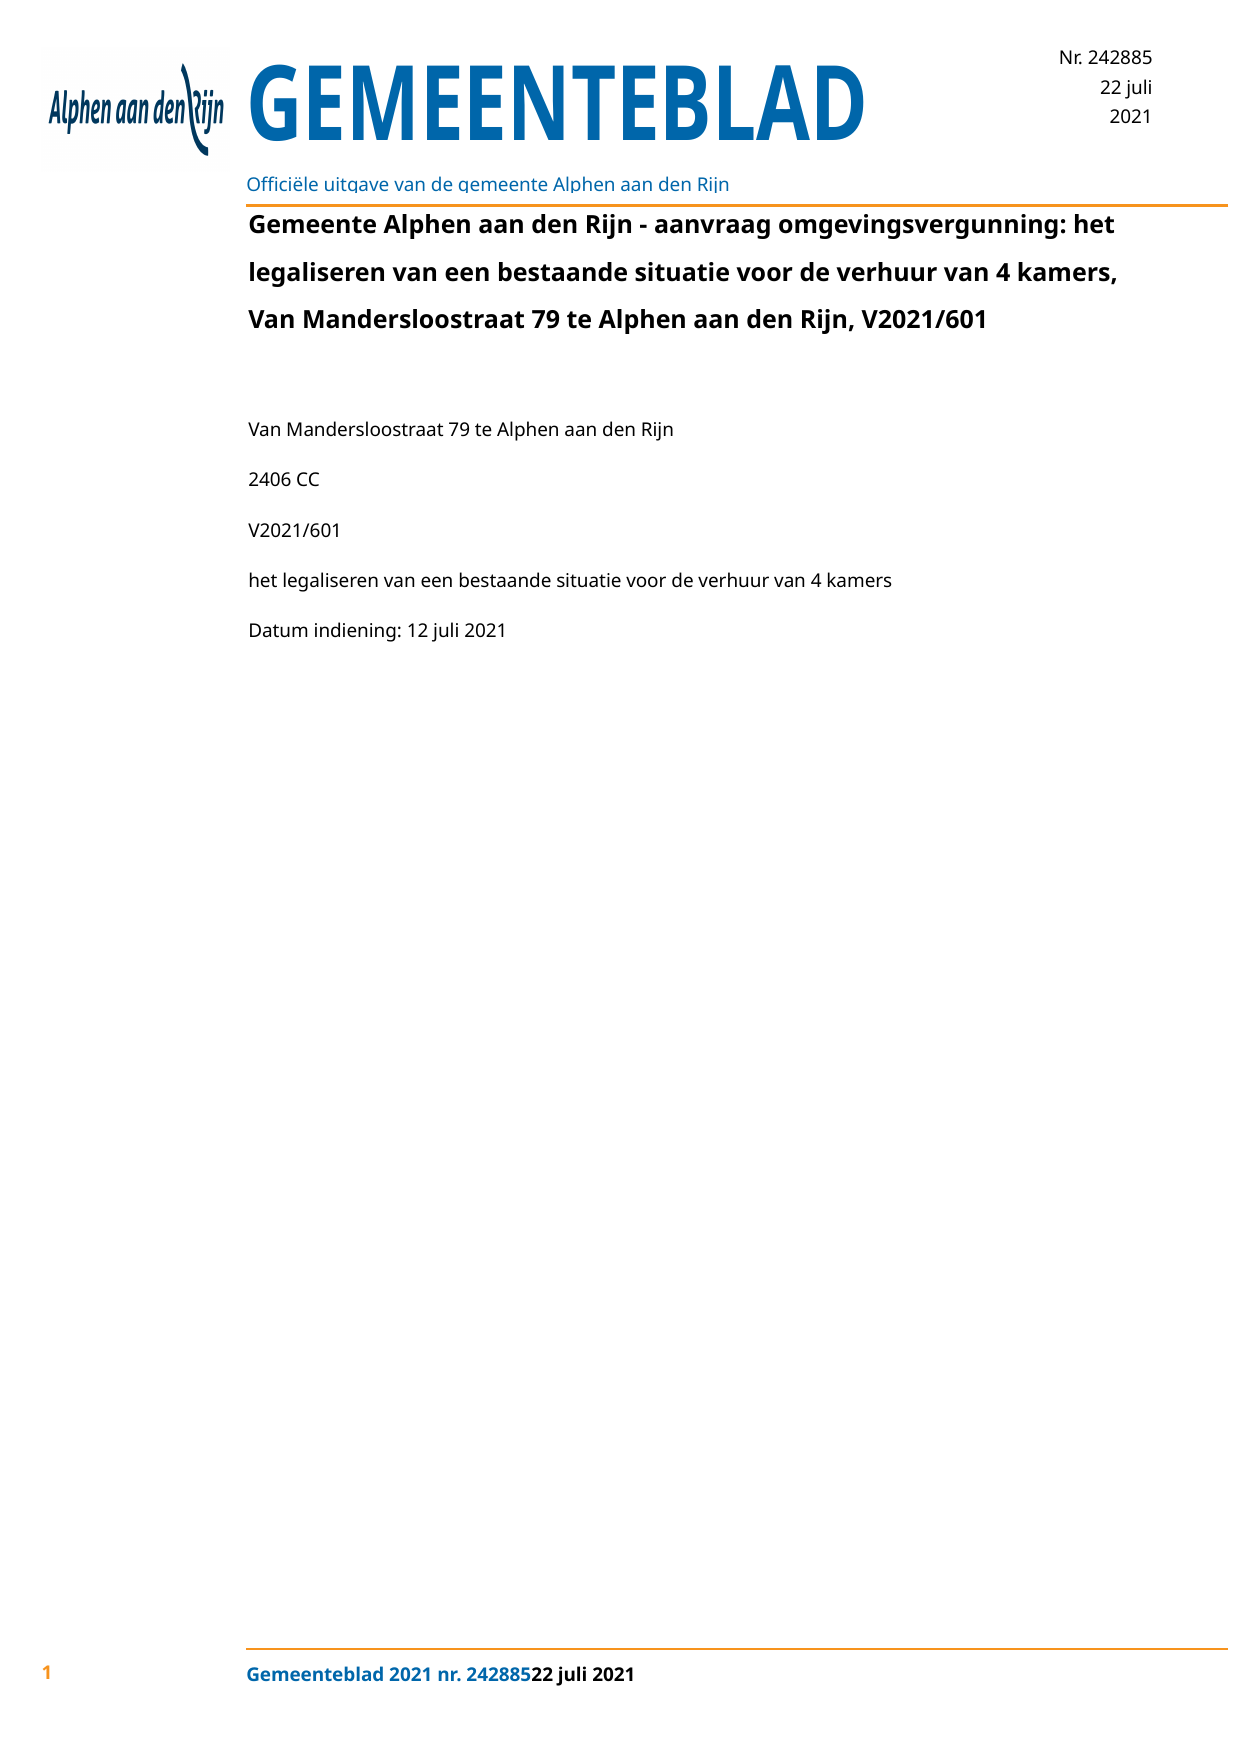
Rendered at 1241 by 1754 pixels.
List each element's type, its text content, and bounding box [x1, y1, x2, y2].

text V2021/601 [248, 517, 1152, 542]
text 2406 CC [248, 466, 1152, 492]
text het legaliseren van een bestaande situatie voor de verhuur van 4 kamers [248, 567, 1152, 593]
text Datum indiening: 12 juli 2021 [248, 618, 1152, 643]
picture [41, 47, 231, 172]
text Gemeente Alphen aan den Rijn - aanvraag omgevingsvergunning: het legaliseren van een bestaande situatie voor de verhuur van 4 kamers, Van Mandersloostraat 79 te Alphen aan den Rijn, V2021/601 [248, 207, 1152, 336]
text Van Mandersloostraat 79 te Alphen aan den Rijn [248, 416, 1152, 442]
